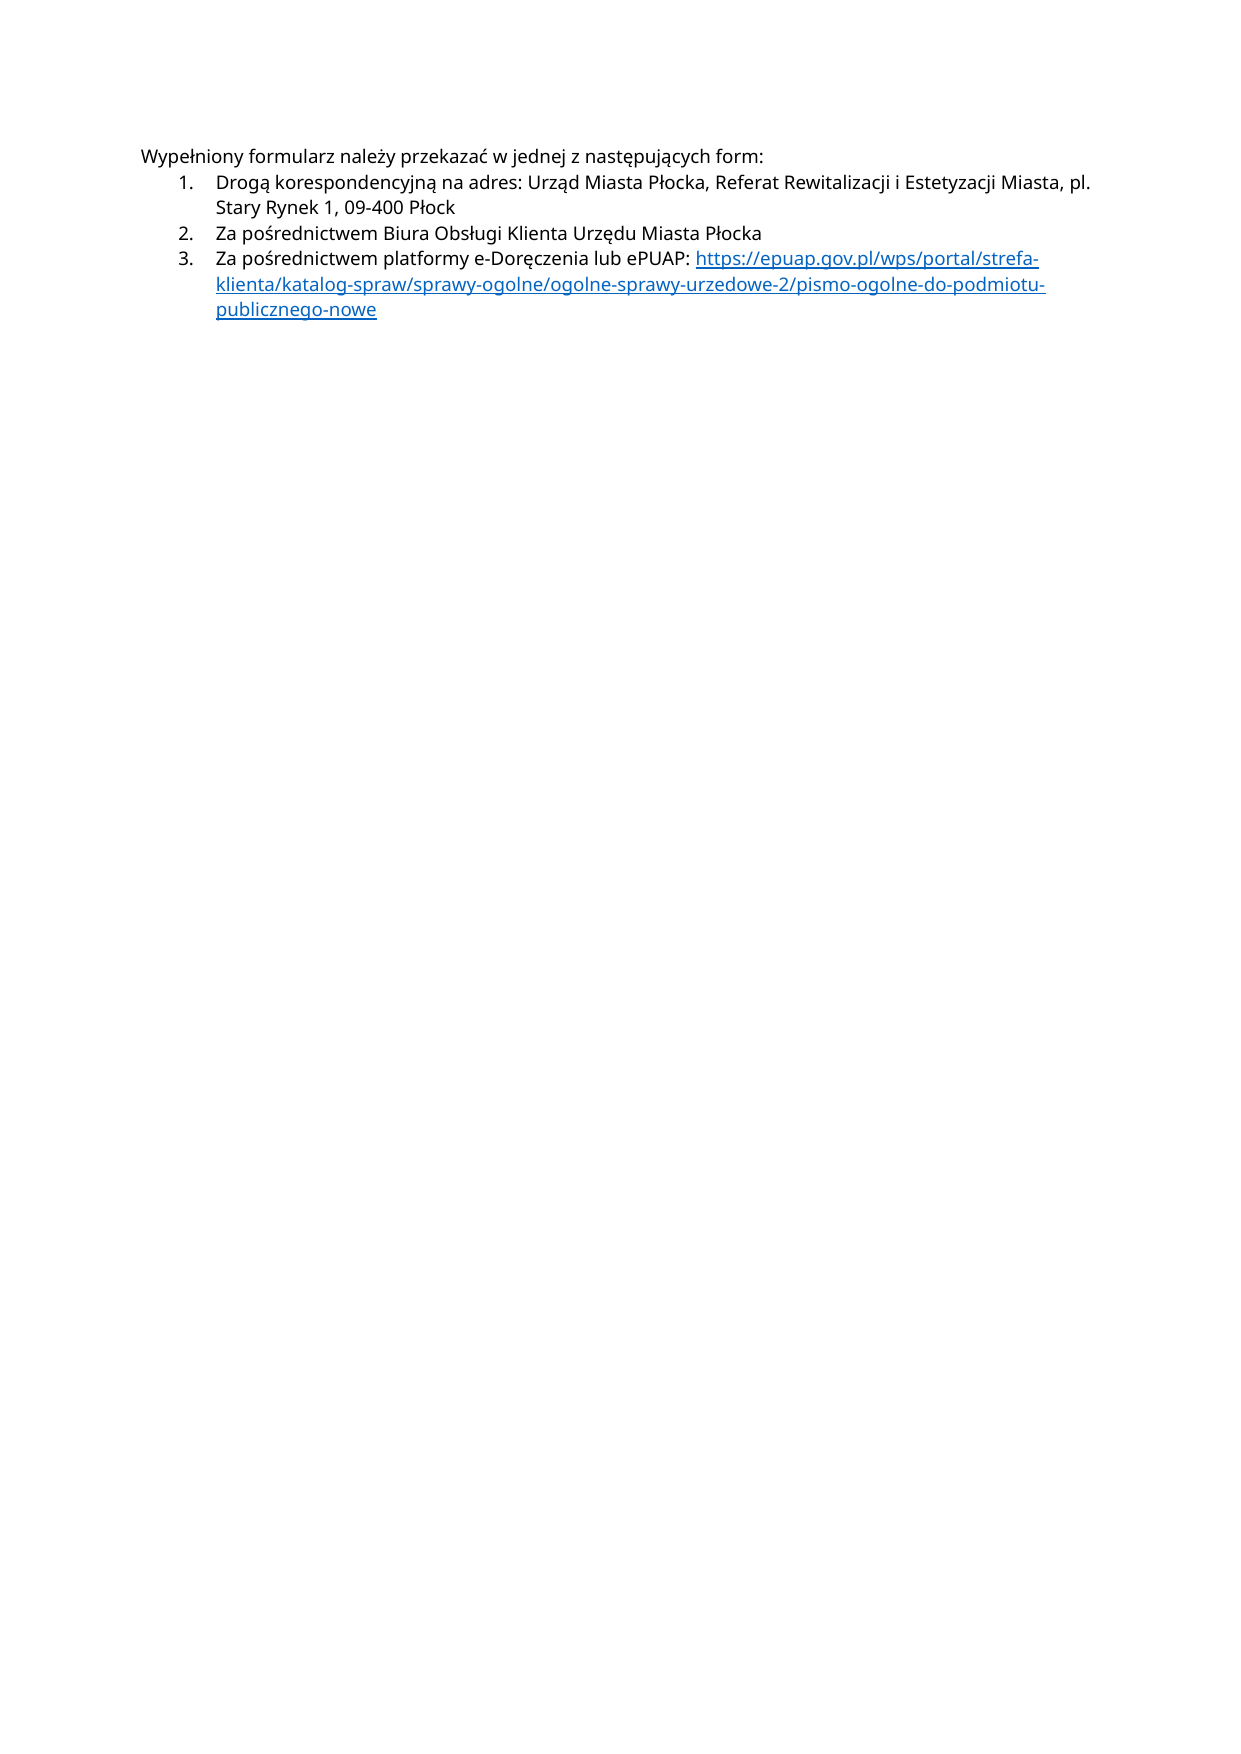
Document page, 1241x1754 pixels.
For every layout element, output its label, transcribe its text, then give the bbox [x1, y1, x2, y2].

list Za pośrednictwem platformy e-Doręczenia lub ePUAP: https://epuap.gov.pl/wps/portal/strefa-klienta/katalog-spraw/sprawy-ogolne/ogolne-sprawy-urzedowe-2/pismo-ogolne-do-podmiotu-publicznego-nowe [178, 246, 1108, 322]
list Drogą korespondencyjną na adres: Urząd Miasta Płocka, Referat Rewitalizacji i Estetyzacji Miasta, pl. Stary Rynek 1, 09-400 Płock [178, 169, 1108, 220]
list Za pośrednictwem Biura Obsługi Klienta Urzędu Miasta Płocka [178, 220, 1108, 246]
text Wypełniony formularz należy przekazać w jednej z następujących form: [141, 144, 1108, 169]
